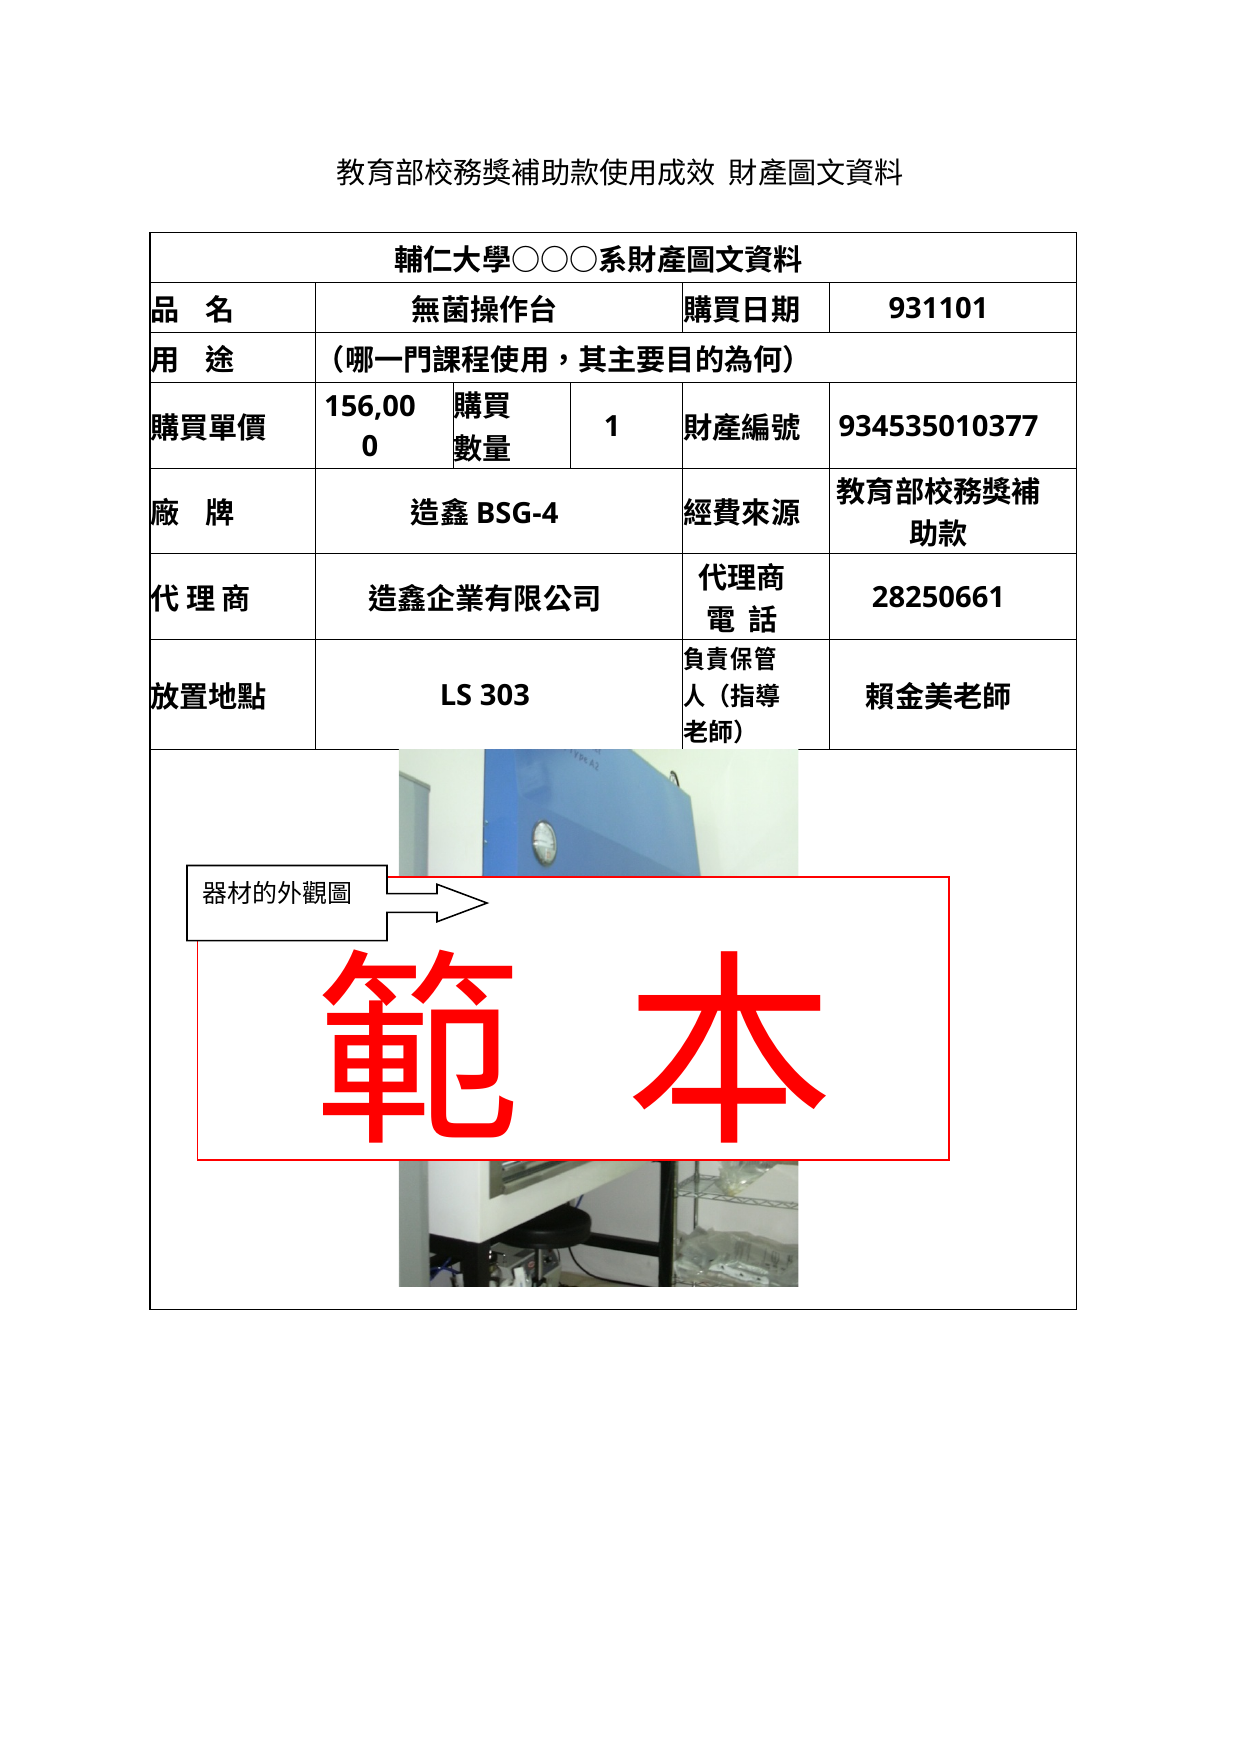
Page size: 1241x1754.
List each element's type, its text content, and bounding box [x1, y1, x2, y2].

table_cell 無菌操作台 [316, 283, 682, 332]
table_cell 品 名 [151, 283, 315, 332]
table_cell 財產編號 [683, 383, 829, 468]
table_cell 用 途 [151, 333, 315, 382]
table_cell 經費來源 [683, 469, 829, 553]
table_header 輔仁大學○○○系財產圖文資料 [151, 233, 1076, 282]
table_cell 教育部校務獎補助款 [830, 469, 1076, 553]
table_cell [151, 750, 1076, 1309]
table_cell （哪一門課程使用，其主要目的為何） [316, 333, 1076, 382]
table_cell 1 [571, 383, 682, 468]
table_cell [198, 878, 948, 1159]
table_cell 購買日期 [683, 283, 829, 332]
table_cell 廠 牌 [151, 469, 315, 553]
text 教育部校務獎補助款使用成效 財產圖文資料 [150, 150, 1090, 192]
table_cell 934535010377 [830, 383, 1076, 468]
picture [398, 749, 799, 876]
table_cell 造鑫 BSG-4 [316, 469, 682, 553]
table_cell 賴金美老師 [830, 640, 1076, 749]
table_cell 代理商 電 話 [683, 554, 829, 639]
picture [398, 1161, 799, 1287]
table_cell 放置地點 [151, 640, 315, 749]
table_cell 28250661 [830, 554, 1076, 639]
table_cell 購買數量 [454, 383, 570, 468]
table_cell 156,000 [316, 383, 453, 468]
table_cell 造鑫企業有限公司 [316, 554, 682, 639]
table_cell 931101 [830, 283, 1076, 332]
table_cell 負責保管人（指導老師） [683, 640, 829, 749]
table_cell 代 理 商 [151, 554, 315, 639]
table_cell 購買單價 [151, 383, 315, 468]
table_cell LS 303 [316, 640, 682, 749]
